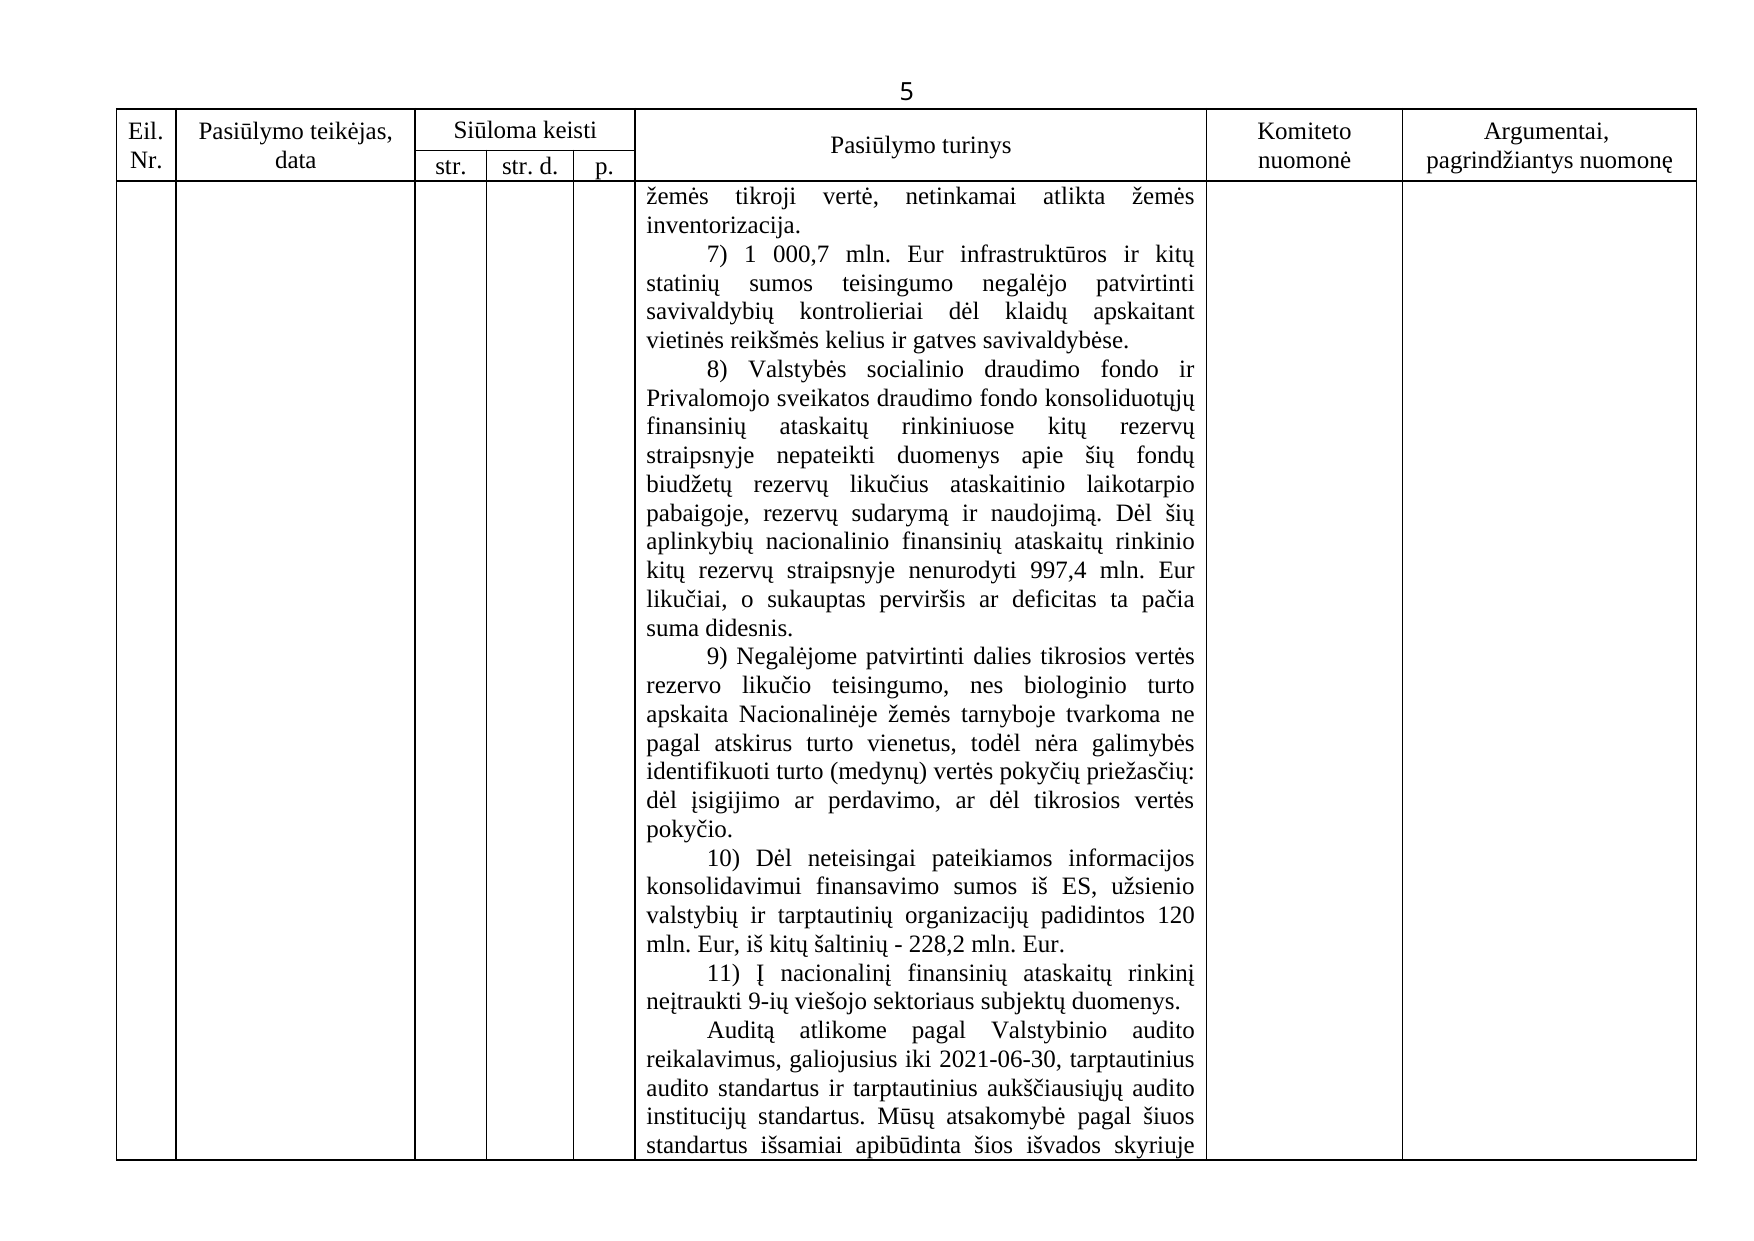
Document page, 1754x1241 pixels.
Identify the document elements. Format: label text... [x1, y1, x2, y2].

table_cell [416, 182, 486, 1159]
table_header Pasiūlymo teikėjas, data [177, 110, 414, 180]
table_cell str. [416, 151, 486, 180]
table_cell [1207, 182, 1402, 1159]
table_header Komiteto nuomonė [1207, 110, 1402, 180]
table_header Eil. Nr. [117, 110, 175, 180]
table_cell žemės tikroji vertė, netinkamai atlikta žemės inventorizacija. 7) 1 000,7 mln. Eur infrastruktūros ir kitų statinių sumos teisingumo negalėjo patvirtinti savivaldybių kontrolieriai dėl klaidų apskaitant vietinės reikšmės kelius ir gatves savivaldybėse. 8) Valstybės socialinio draudimo fondo ir Privalomojo sveikatos draudimo fondo konsoliduotųjų finansinių ataskaitų rinkiniuose kitų rezervų straipsnyje nepateikti duomenys apie šių fondų biudžetų rezervų likučius ataskaitinio laikotarpio pabaigoje, rezervų sudarymą ir naudojimą. Dėl šių aplinkybių nacionalinio finansinių ataskaitų rinkinio kitų rezervų straipsnyje nenurodyti 997,4 mln. Eur likučiai, o sukauptas perviršis ar deficitas ta pačia suma didesnis. 9) Negalėjome patvirtinti dalies tikrosios vertės rezervo likučio teisingumo, nes biologinio turto apskaita Nacionalinėje žemės tarnyboje tvarkoma ne pagal atskirus turto vienetus, todėl nėra galimybės identifikuoti turto (medynų) vertės pokyčių priežasčių: dėl įsigijimo ar perdavimo, ar dėl tikrosios vertės pokyčio. 10) Dėl neteisingai pateikiamos informacijos konsolidavimui finansavimo sumos iš ES, užsienio valstybių ir tarptautinių organizacijų padidintos 120 mln. Eur, iš kitų šaltinių - 228,2 mln. Eur. 11) Į nacionalinį finansinių ataskaitų rinkinį neįtraukti 9-ių viešojo sektoriaus subjektų duomenys. Auditą atlikome pagal Valstybinio audito reikalavimus, galiojusius iki 2021-06-30, tarptautinius audito standartus ir tarptautinius aukščiausiųjų audito institucijų standartus. Mūsų atsakomybė pagal šiuos standartus išsamiai apibūdinta šios išvados skyriuje [636, 182, 1206, 1159]
table_header Pasiūlymo turinys [636, 110, 1206, 180]
table_cell p. [574, 151, 634, 180]
table_cell [487, 182, 573, 1159]
table_cell [117, 182, 175, 1159]
table_header Argumentai, pagrindžiantys nuomonę [1403, 110, 1696, 180]
table_cell [574, 182, 634, 1159]
table_header Siūloma keisti [416, 110, 634, 149]
table_cell [1403, 182, 1696, 1159]
table_cell str. d. [487, 151, 573, 180]
table_cell [177, 182, 414, 1159]
